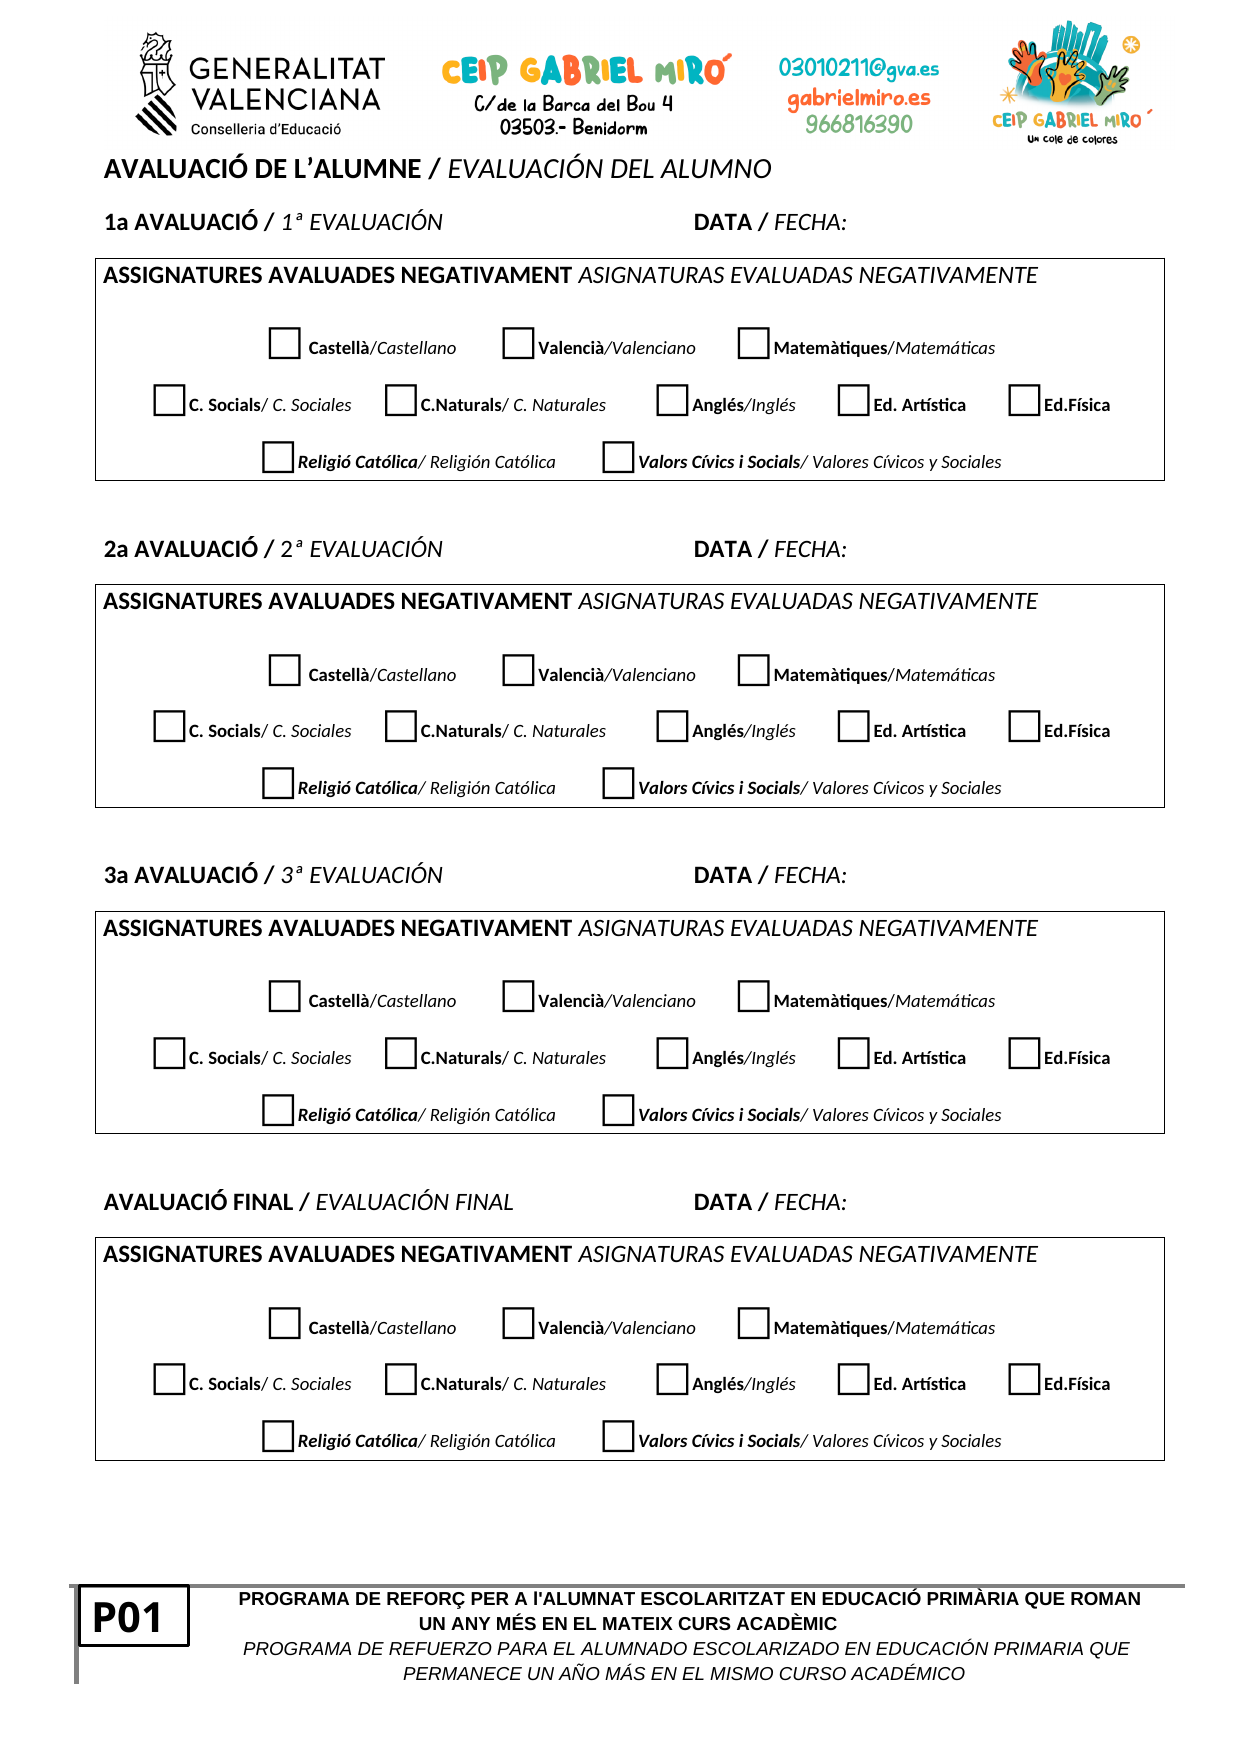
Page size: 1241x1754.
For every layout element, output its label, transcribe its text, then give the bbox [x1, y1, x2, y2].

text AVALUACIÓ FINAL / EVALUACIÓN FINAL DATA / FECHA: [103, 1186, 1167, 1216]
table_header ASSIGNATURES AVALUADES NEGATIVAMENT ASIGNATURAS EVALUADAS NEGATIVAMENTE □ Castellà/Castellano □Valencià/Valenciano □Matemàtiques/Matemáticas □C. Socials/ C. Sociales □C.Naturals/ C. Naturales □Anglés/Inglés □Ed. Artística □Ed.Física □Religió Católica/ Religión Católica □Valors Cívics i Socials/ Valores Cívicos y Sociales [96, 259, 1164, 480]
picture [103, 16, 1175, 150]
table_header ASSIGNATURES AVALUADES NEGATIVAMENT ASIGNATURAS EVALUADAS NEGATIVAMENTE □ Castellà/Castellano □Valencià/Valenciano □Matemàtiques/Matemáticas □C. Socials/ C. Sociales □C.Naturals/ C. Naturales □Anglés/Inglés □Ed. Artística □Ed.Física □Religió Católica/ Religión Católica □Valors Cívics i Socials/ Valores Cívicos y Sociales [96, 585, 1164, 807]
text 3a AVALUACIÓ / 3ª EVALUACIÓN DATA / FECHA: [103, 859, 1167, 890]
text 1a AVALUACIÓ / 1ª EVALUACIÓN DATA / FECHA: [103, 206, 1167, 237]
text 2a AVALUACIÓ / 2ª EVALUACIÓN DATA / FECHA: [103, 533, 1167, 563]
table_header ASSIGNATURES AVALUADES NEGATIVAMENT ASIGNATURAS EVALUADAS NEGATIVAMENTE □ Castellà/Castellano □Valencià/Valenciano □Matemàtiques/Matemáticas □C. Socials/ C. Sociales □C.Naturals/ C. Naturales □Anglés/Inglés □Ed. Artística □Ed.Física □Religió Católica/ Religión Católica □Valors Cívics i Socials/ Valores Cívicos y Sociales [96, 912, 1164, 1133]
table_header ASSIGNATURES AVALUADES NEGATIVAMENT ASIGNATURAS EVALUADAS NEGATIVAMENTE □ Castellà/Castellano □Valencià/Valenciano □Matemàtiques/Matemáticas □C. Socials/ C. Sociales □C.Naturals/ C. Naturales □Anglés/Inglés □Ed. Artística □Ed.Física □Religió Católica/ Religión Católica □Valors Cívics i Socials/ Valores Cívicos y Sociales [96, 1238, 1164, 1460]
text AVALUACIÓ DE L’ALUMNE / EVALUACIÓN DEL ALUMNO [103, 150, 1167, 186]
